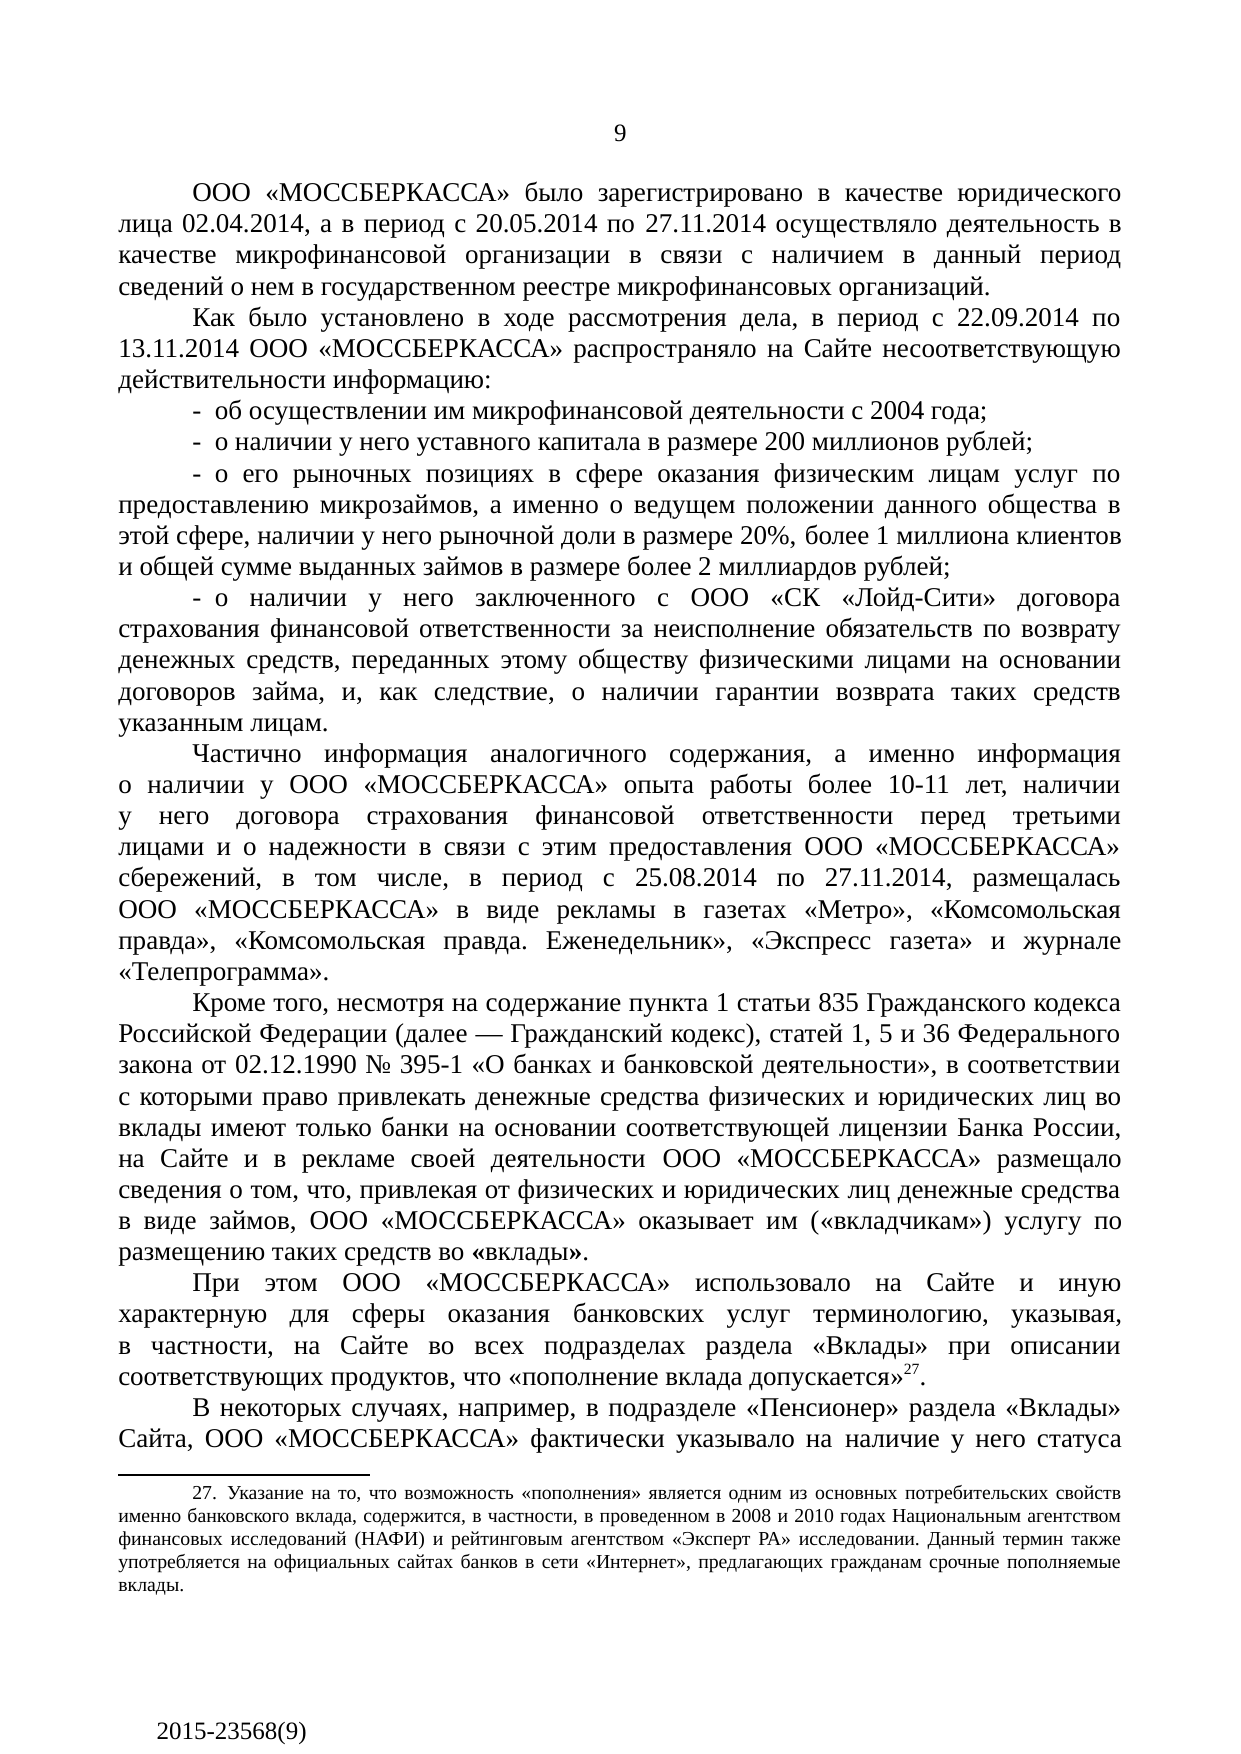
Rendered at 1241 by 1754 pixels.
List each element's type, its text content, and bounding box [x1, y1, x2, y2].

text В некоторых случаях, например, в подразделе «Пенсионер» раздела «Вклады» Сайта, ООО «МОССБЕРКАССА» фактически указывало на наличие у него статуса [118, 1391, 1122, 1453]
text При этом ООО «МОССБЕРКАССА» использовало на Сайте и иную характерную для сферы оказания банковских услуг терминологию, указывая, в частности, на Сайте во всех подразделах раздела «Вклады» при описании соответствующих продуктов, что «пополнение вклада допускается». [118, 1266, 1122, 1391]
text ООО «МОССБЕРКАССА» было зарегистрировано в качестве юридического лица 02.04.2014, а в период с 20.05.2014 по 27.11.2014 осуществляло деятельность в качестве микрофинансовой организации в связи с наличием в данный период сведений о нем в государственном реестре микрофинансовых организаций. [118, 176, 1122, 301]
text - о наличии у него заключенного с ООО «СК «Лойд-Сити» договора страхования финансовой ответственности за неисполнение обязательств по возврату денежных средств, переданных этому обществу физическими лицами на основании договоров займа, и, как следствие, о наличии гарантии возврата таких средств указанным лицам. [118, 581, 1122, 737]
text Кроме того, несмотря на содержание пункта 1 статьи 835 Гражданского кодекса Российской Федерации (далее — Гражданский кодекс), статей 1, 5 и 36 Федерального закона от 02.12.1990 № 395-1 «О банках и банковской деятельности», в соответствии с которыми право привлекать денежные средства физических и юридических лиц во вклады имеют только банки на основании соответствующей лицензии Банка России, на Сайте и в рекламе своей деятельности ООО «МОССБЕРКАССА» размещало сведения о том, что, привлекая от физических и юридических лиц денежные средства в виде займов, ООО «МОССБЕРКАССА» оказывает им («вкладчикам») услугу по размещению таких средств во «вклады». [118, 986, 1122, 1266]
text Частично информация аналогичного содержания, а именно информация о наличии у ООО «МОССБЕРКАССА» опыта работы более 10-11 лет, наличии у него договора страхования финансовой ответственности перед третьими лицами и о надежности в связи с этим предоставления ООО «МОССБЕРКАССА» сбережений, в том числе, в период с 25.08.2014 по 27.11.2014, размещалась ООО «МОССБЕРКАССА» в виде рекламы в газетах «Метро», «Комсомольская правда», «Комсомольская правда. Еженедельник», «Экспресс газета» и журнале «Телепрограмма». [118, 737, 1122, 986]
text - о его рыночных позициях в сфере оказания физическим лицам услуг по предоставлению микрозаймов, а именно о ведущем положении данного общества в этой сфере, наличии у него рыночной доли в размере 20%, более 1 миллиона клиентов и общей сумме выданных займов в размере более 2 миллиардов рублей; [118, 457, 1122, 581]
text Как было установлено в ходе рассмотрения дела, в период с 22.09.2014 по 13.11.2014 ООО «МОССБЕРКАССА» распространяло на Сайте несоответствующую действительности информацию: [118, 301, 1122, 394]
text - о наличии у него уставного капитала в размере 200 миллионов рублей; [118, 426, 1122, 457]
text - об осуществлении им микрофинансовой деятельности с 2004 года; [118, 394, 1122, 426]
text . Указание на то, что возможность «пополнения» является одним из основных потребительских свойств именно банковского вклада, содержится, в частности, в проведенном в 2008 и 2010 годах Национальным агентством финансовых исследований (НАФИ) и рейтинговым агентством «Эксперт РА» исследовании. Данный термин также употребляется на официальных сайтах банков в сети «Интернет», предлагающих гражданам срочные пополняемые вклады. [118, 1481, 1122, 1595]
